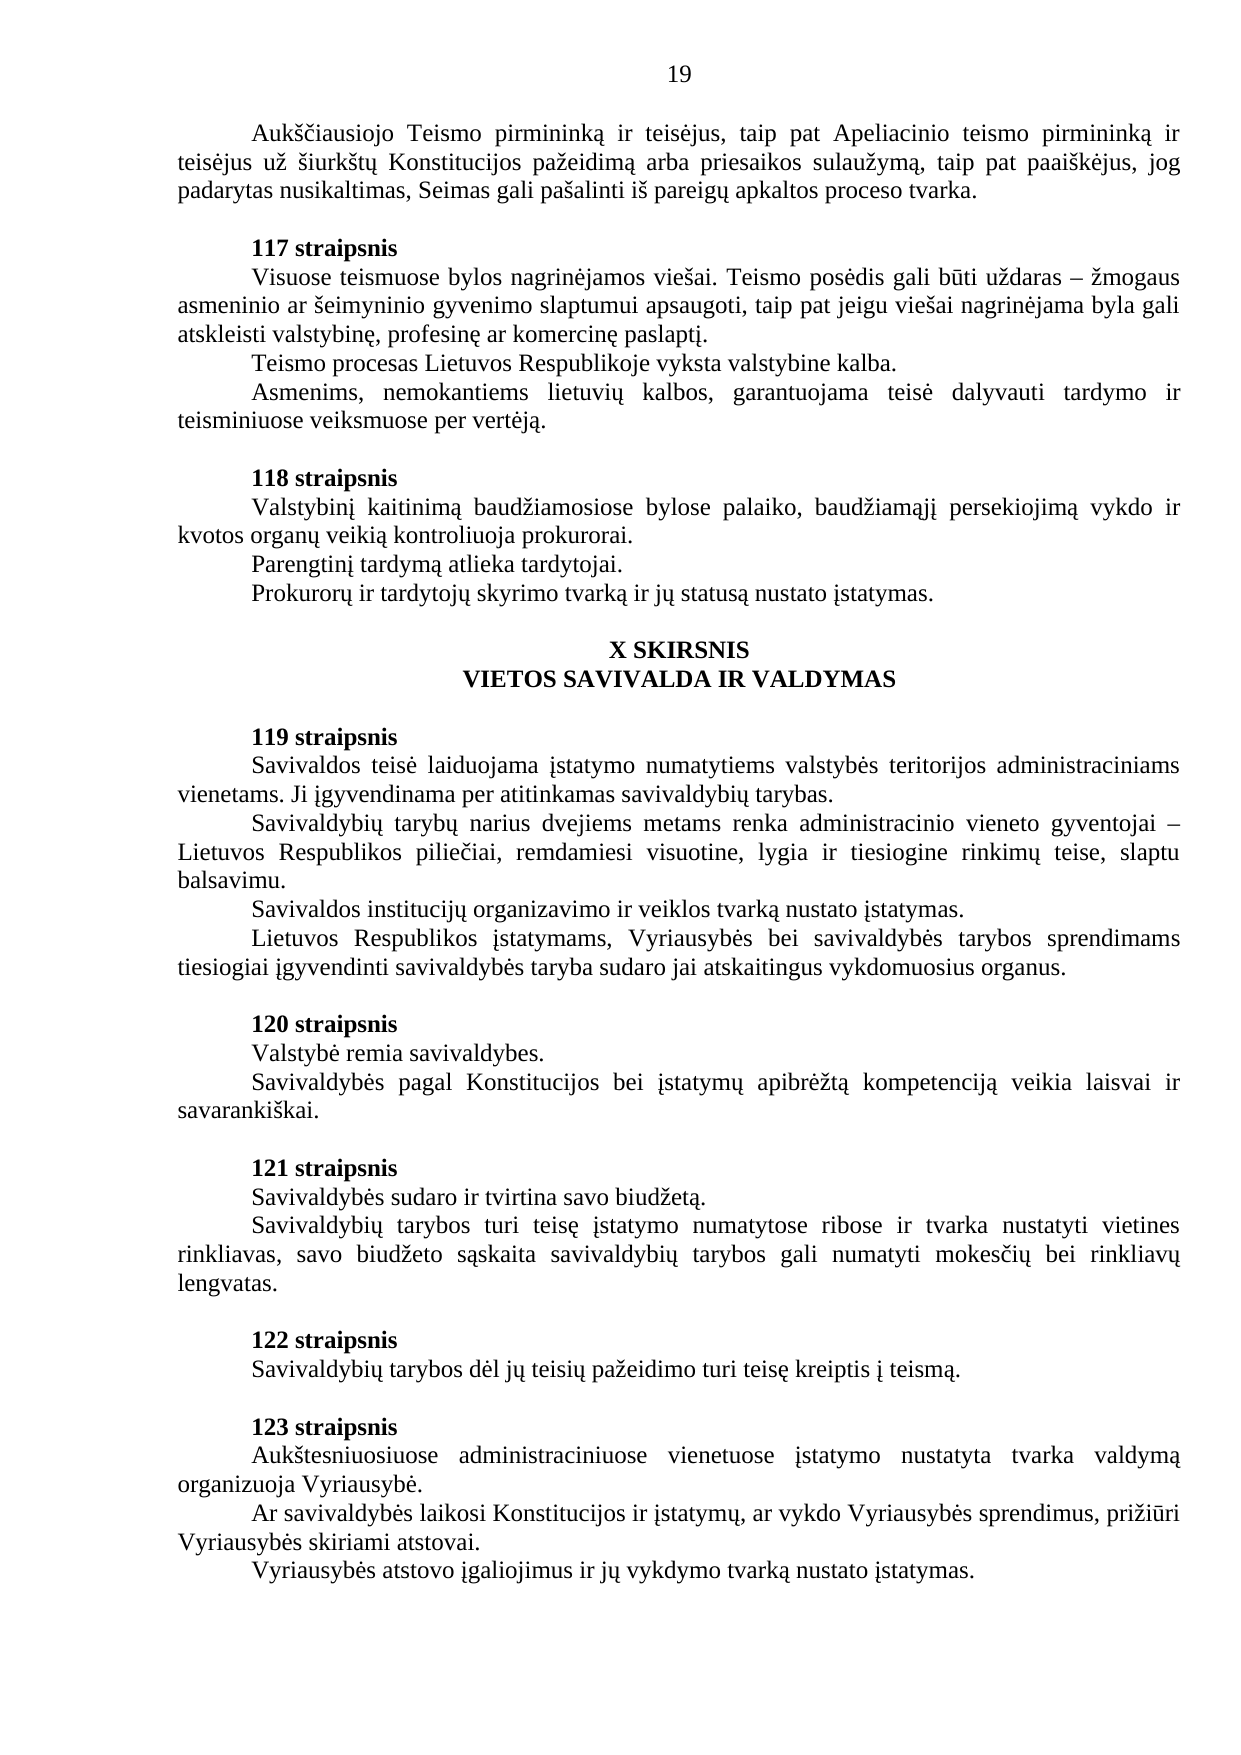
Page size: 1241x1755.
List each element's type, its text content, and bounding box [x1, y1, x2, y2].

text 120 straipsnis [177, 1009, 1181, 1038]
text VIETOS SAVIVALDA IR VALDYMAS [177, 664, 1181, 693]
text Savivaldybės pagal Konstitucijos bei įstatymų apibrėžtą kompetenciją veikia laisvai ir savarankiškai. [177, 1067, 1181, 1124]
text 119 straipsnis [177, 722, 1181, 751]
text Aukštesniuosiuose administraciniuose vienetuose įstatymo nustatyta tvarka valdymą organizuoja Vyriausybė. [177, 1441, 1181, 1498]
text Valstybinį kaitinimą baudžiamosiose bylose palaiko, baudžiamąjį persekiojimą vykdo ir kvotos organų veikią kontroliuoja prokurorai. [177, 492, 1181, 549]
text Ar savivaldybės laikosi Konstitucijos ir įstatymų, ar vykdo Vyriausybės sprendimus, prižiūri Vyriausybės skiriami atstovai. [177, 1498, 1181, 1556]
text 123 straipsnis [177, 1412, 1181, 1441]
text Teismo procesas Lietuvos Respublikoje vyksta valstybine kalba. [177, 348, 1181, 377]
text Savivaldybių tarybos dėl jų teisių pažeidimo turi teisę kreiptis į teismą. [177, 1354, 1181, 1383]
text Aukščiausiojo Teismo pirmininką ir teisėjus, taip pat Apeliacinio teismo pirmininką ir teisėjus už šiurkštų Konstitucijos pažeidimą arba priesaikos sulaužymą, taip pat paaiškėjus, jog padarytas nusikaltimas, Seimas gali pašalinti iš pareigų apkaltos proceso tvarka. [177, 118, 1181, 204]
text Savivaldos institucijų organizavimo ir veiklos tvarką nustato įstatymas. [177, 894, 1181, 923]
text Prokurorų ir tardytojų skyrimo tvarką ir jų statusą nustato įstatymas. [177, 578, 1181, 607]
text 121 straipsnis [177, 1153, 1181, 1182]
text 117 straipsnis [177, 233, 1181, 262]
text Savivaldos teisė laiduojama įstatymo numatytiems valstybės teritorijos administraciniams vienetams. Ji įgyvendinama per atitinkamas savivaldybių tarybas. [177, 751, 1181, 808]
text Asmenims, nemokantiems lietuvių kalbos, garantuojama teisė dalyvauti tardymo ir teisminiuose veiksmuose per vertėją. [177, 377, 1181, 434]
text Vyriausybės atstovo įgaliojimus ir jų vykdymo tvarką nustato įstatymas. [177, 1556, 1181, 1584]
text Savivaldybių tarybų narius dvejiems metams renka administracinio vieneto gyventojai – Lietuvos Respublikos piliečiai, remdamiesi visuotine, lygia ir tiesiogine rinkimų teise, slaptu balsavimu. [177, 808, 1181, 894]
text 118 straipsnis [177, 463, 1181, 492]
text Lietuvos Respublikos įstatymams, Vyriausybės bei savivaldybės tarybos sprendimams tiesiogiai įgyvendinti savivaldybės taryba sudaro jai atskaitingus vykdomuosius organus. [177, 923, 1181, 981]
text Visuose teismuose bylos nagrinėjamos viešai. Teismo posėdis gali būti uždaras – žmogaus asmeninio ar šeimyninio gyvenimo slaptumui apsaugoti, taip pat jeigu viešai nagrinėjama byla gali atskleisti valstybinę, profesinę ar komercinę paslaptį. [177, 262, 1181, 348]
text X SKIRSNIS [177, 636, 1181, 664]
text Parengtinį tardymą atlieka tardytojai. [177, 549, 1181, 578]
text Valstybė remia savivaldybes. [177, 1038, 1181, 1067]
text 122 straipsnis [177, 1326, 1181, 1354]
text Savivaldybių tarybos turi teisę įstatymo numatytose ribose ir tvarka nustatyti vietines rinkliavas, savo biudžeto sąskaita savivaldybių tarybos gali numatyti mokesčių bei rinkliavų lengvatas. [177, 1211, 1181, 1297]
text Savivaldybės sudaro ir tvirtina savo biudžetą. [177, 1182, 1181, 1211]
